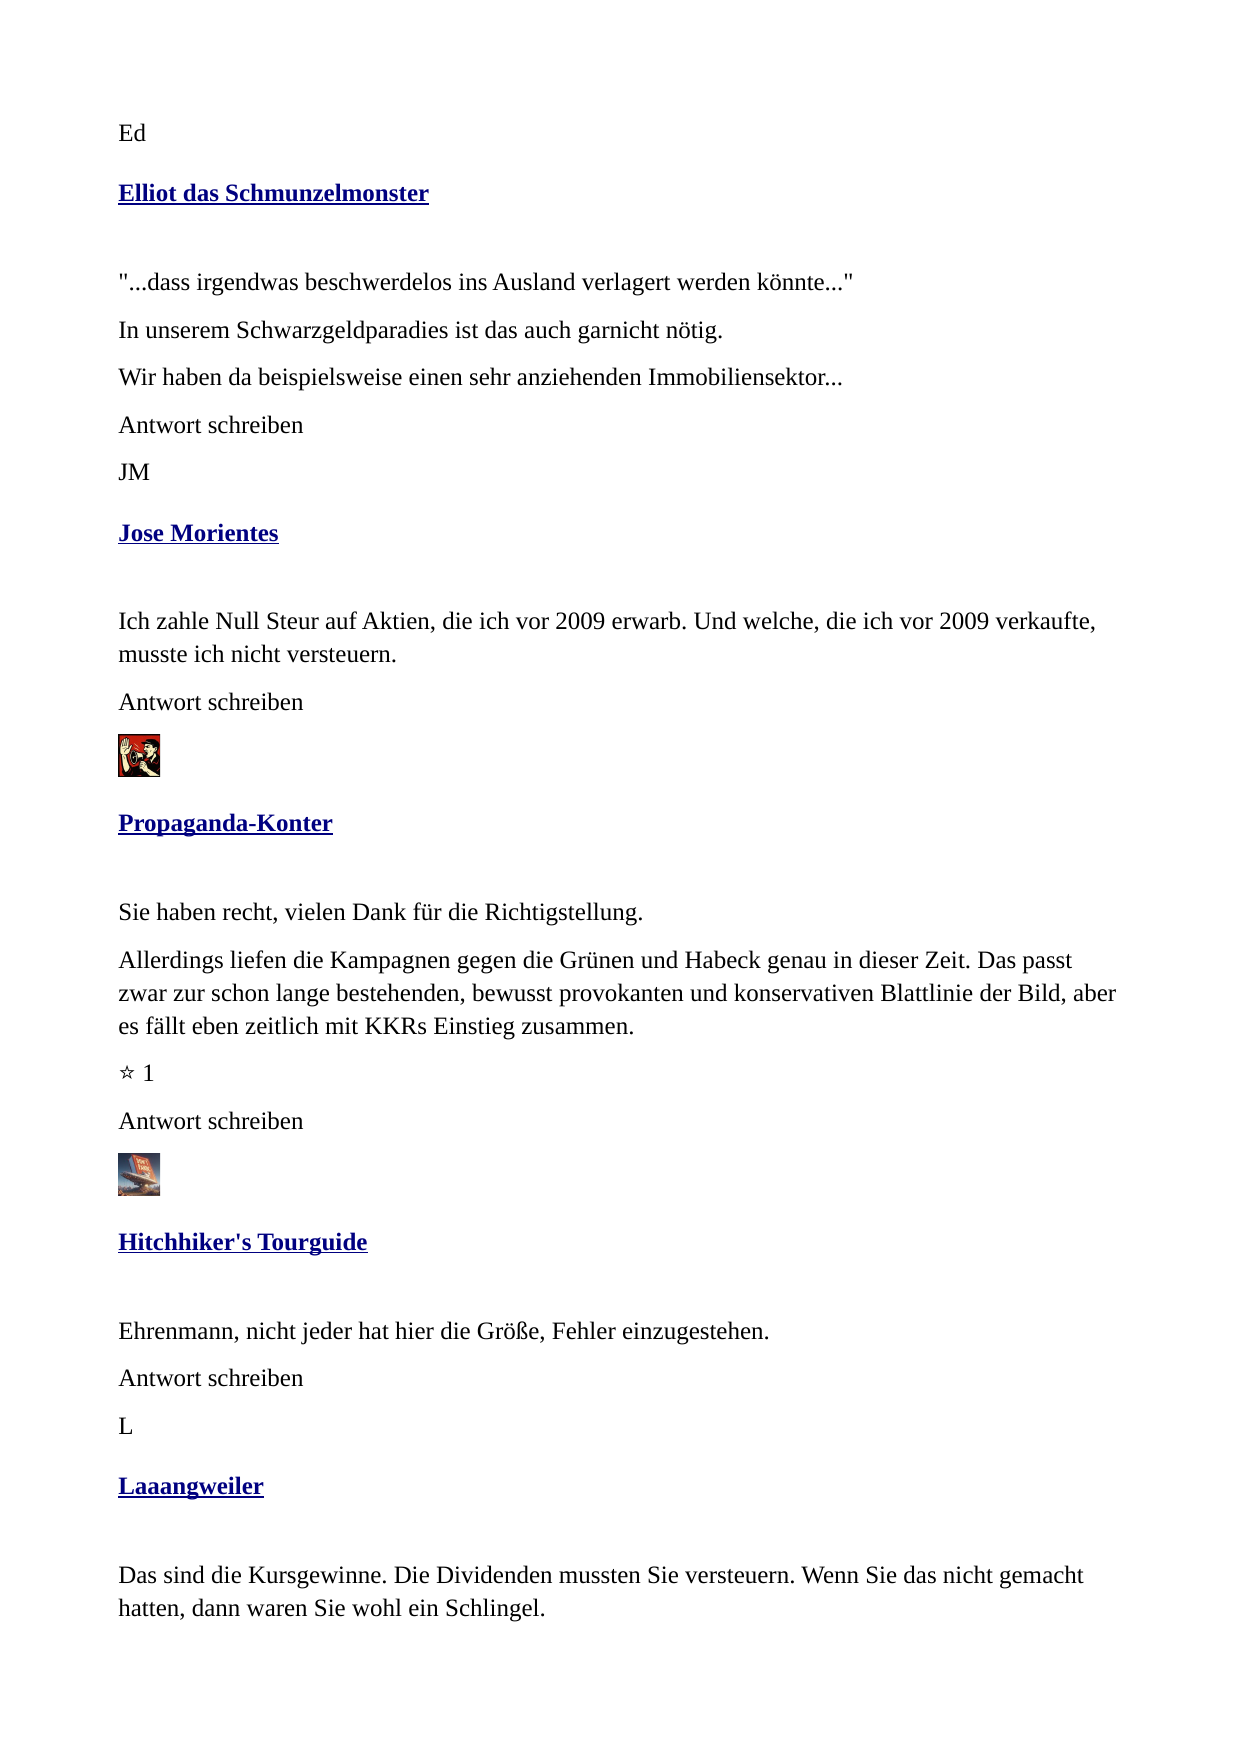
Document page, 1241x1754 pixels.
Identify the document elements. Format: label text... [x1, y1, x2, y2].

text Das sind die Kursgewinne. Die Dividenden mussten Sie versteuern. Wenn Sie das nicht gemacht hatten, dann waren Sie wohl ein Schlingel. [118, 1560, 1122, 1622]
subtitle Hitchhiker's Tourguide [118, 1227, 1122, 1256]
picture [118, 734, 161, 777]
subtitle Propaganda-Konter [118, 808, 1122, 837]
text L [118, 1411, 1122, 1440]
subtitle Laaangweiler [118, 1471, 1122, 1500]
text ⭐️ 1 [118, 1058, 1122, 1087]
text JM [118, 457, 1122, 486]
picture [118, 1153, 161, 1196]
subtitle Elliot das Schmunzelmonster [118, 178, 1122, 207]
text Sie haben recht, vielen Dank für die Richtigstellung. [118, 897, 1122, 926]
text Ich zahle Null Steur auf Aktien, die ich vor 2009 erwarb. Und welche, die ich vor 2009 verkaufte, musste ich nicht versteuern. [118, 606, 1122, 668]
text Antwort schreiben [118, 1106, 1122, 1135]
text Antwort schreiben [118, 1363, 1122, 1392]
subtitle Jose Morientes [118, 518, 1122, 546]
text Ed [118, 118, 1122, 147]
text Allerdings liefen die Kampagnen gegen die Grünen und Habeck genau in dieser Zeit. Das passt zwar zur schon lange bestehenden, bewusst provokanten und konservativen Blattlinie der Bild, aber es fällt eben zeitlich mit KKRs Einstieg zusammen. [118, 945, 1122, 1039]
text Ehrenmann, nicht jeder hat hier die Größe, Fehler einzugestehen. [118, 1316, 1122, 1345]
text "...dass irgendwas beschwerdelos ins Ausland verlagert werden könnte..." [118, 267, 1122, 296]
text Antwort schreiben [118, 410, 1122, 439]
text Antwort schreiben [118, 687, 1122, 716]
text Wir haben da beispielsweise einen sehr anziehenden Immobiliensektor... [118, 362, 1122, 391]
text In unserem Schwarzgeldparadies ist das auch garnicht nötig. [118, 315, 1122, 343]
